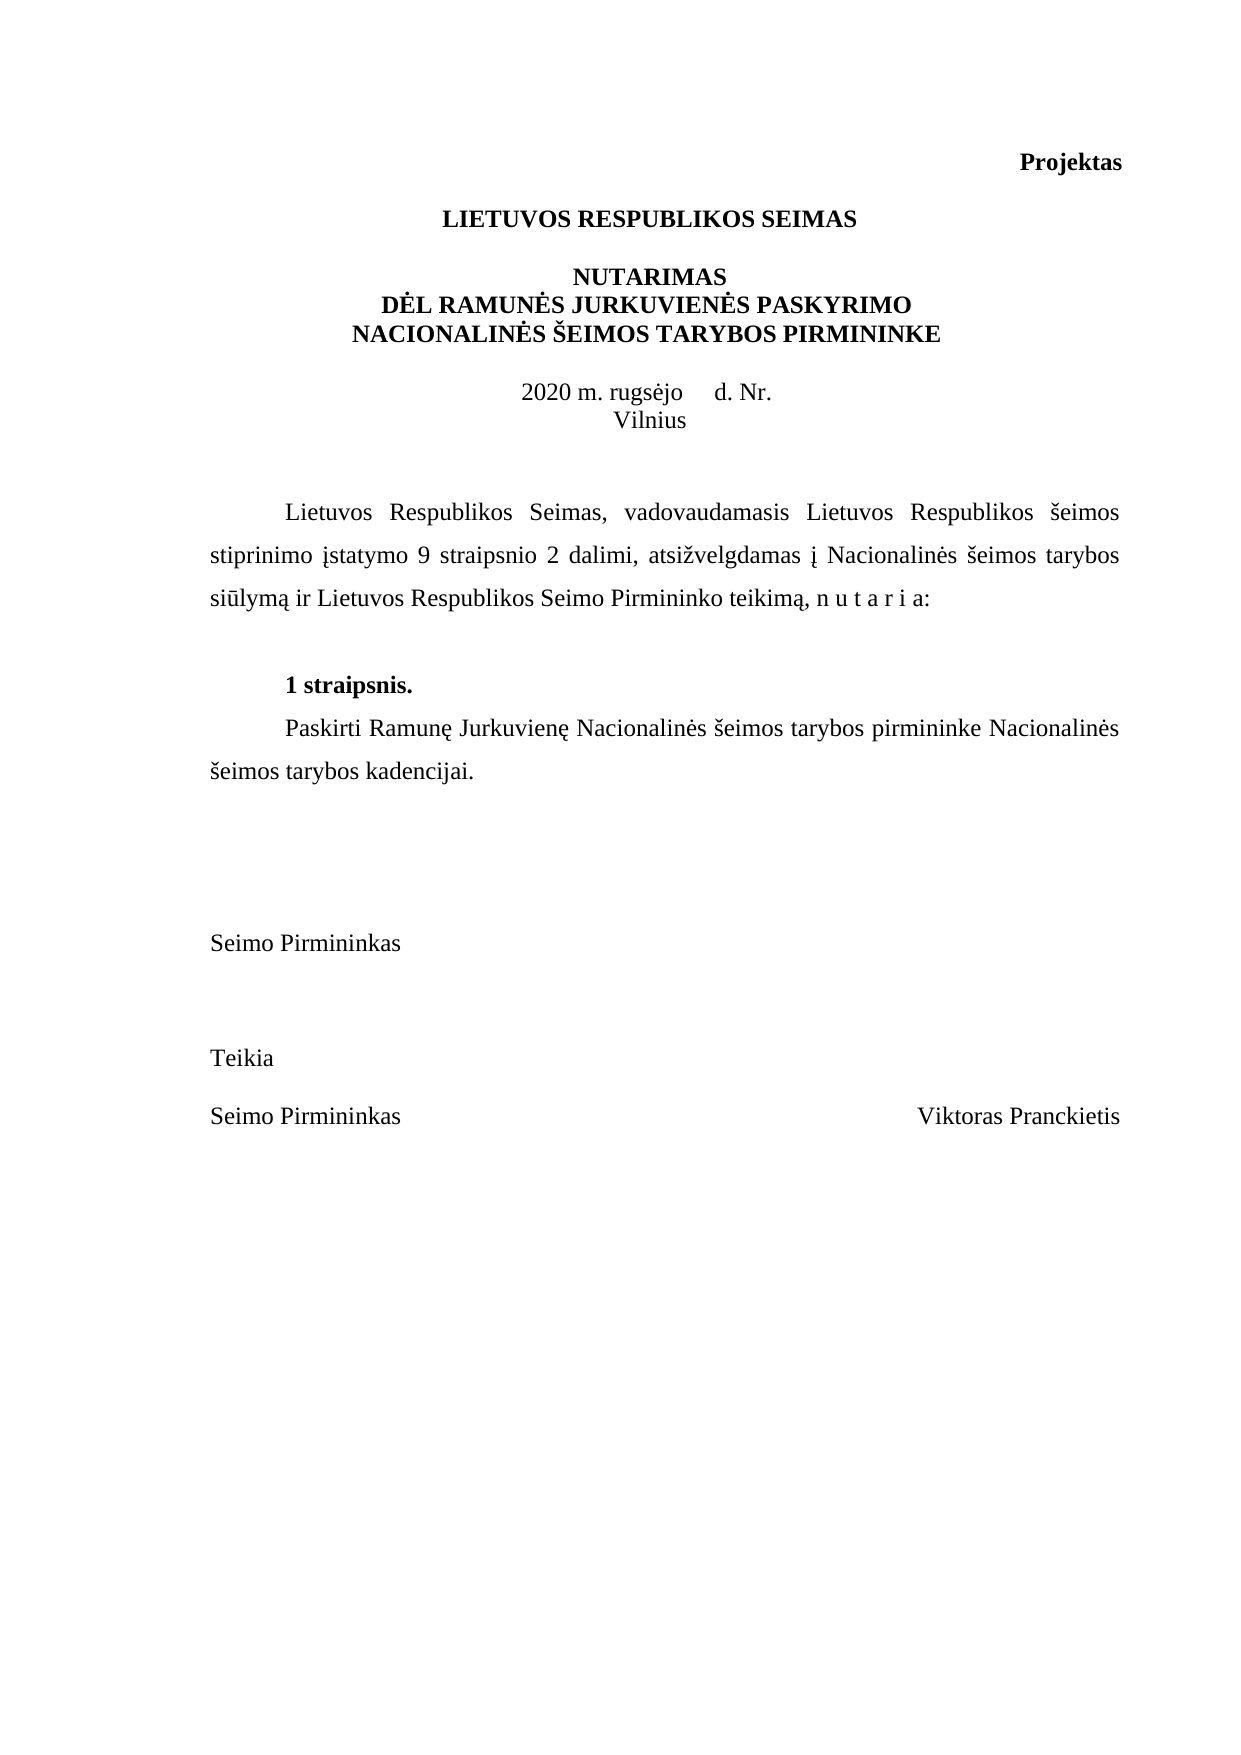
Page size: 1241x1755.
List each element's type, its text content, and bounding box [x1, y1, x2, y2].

text 1 straipsnis. [210, 670, 1120, 698]
text Lietuvos Respublikos Seimas, vadovaudamasis Lietuvos Respublikos šeimos stiprinimo įstatymo 9 straipsnio 2 dalimi, atsižvelgdamas į Nacionalinės šeimos tarybos siūlymą ir Lietuvos Respublikos Seimo Pirmininko teikimą, n u t a r i a: [210, 497, 1120, 612]
text NUTARIMAS [177, 262, 1122, 291]
text Seimo Pirmininkas [210, 928, 1120, 957]
text Projektas [177, 147, 1122, 176]
text LIETUVOS RESPUBLIKOS SEIMAS [177, 204, 1122, 233]
text Seimo Pirmininkas Viktoras Pranckietis [210, 1101, 1120, 1130]
text Teikia [210, 1043, 1120, 1072]
text Paskirti Ramunę Jurkuvienę Nacionalinės šeimos tarybos pirmininke Nacionalinės šeimos tarybos kadencijai. [210, 713, 1120, 785]
text 2020 m. rugsėjo d. Nr. Vilnius [177, 377, 1122, 434]
text DĖL RAMUNĖS JURKUVIENĖS PASKYRIMO NACIONALINĖS ŠEIMOS TARYBOS PIRMININKE [177, 291, 1122, 348]
